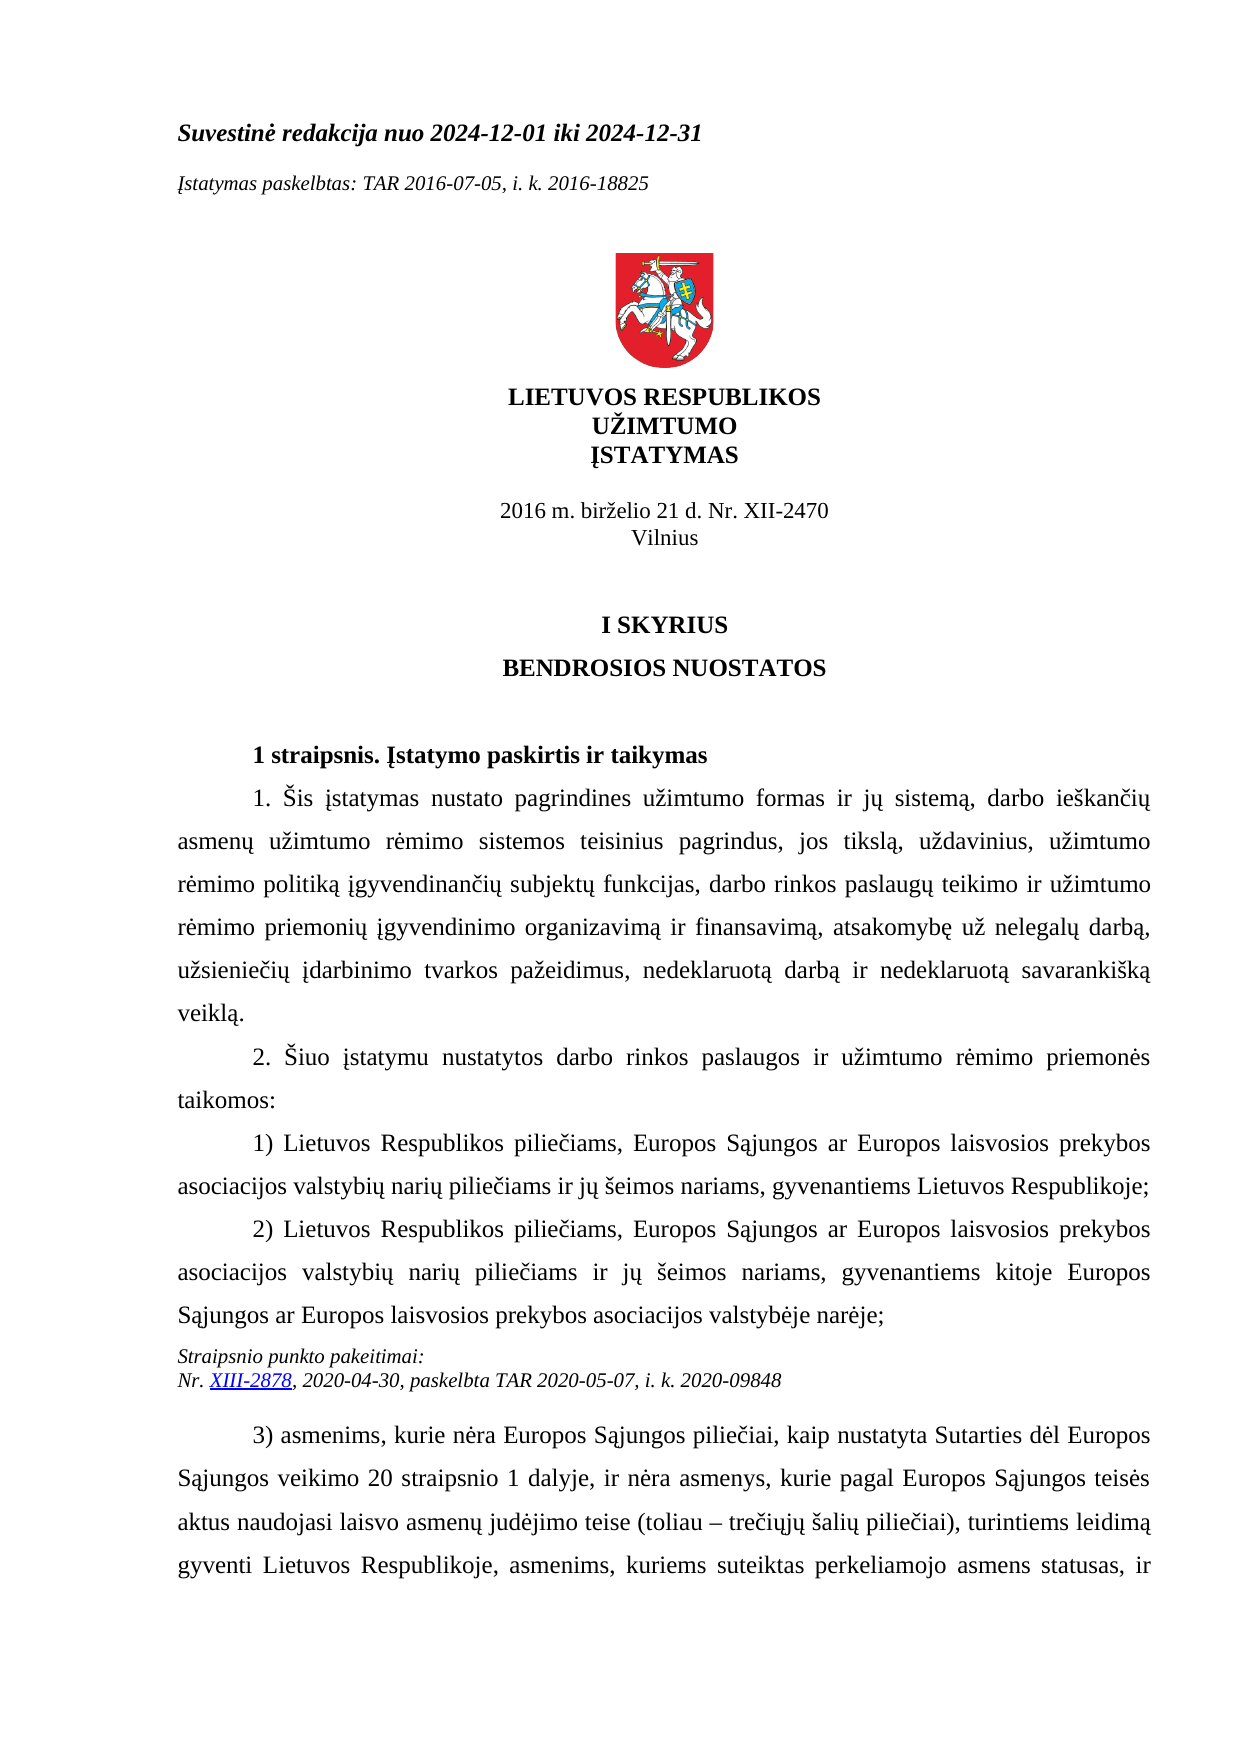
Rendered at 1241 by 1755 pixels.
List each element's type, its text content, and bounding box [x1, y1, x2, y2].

text BENDROSIOS NUOSTATOS [177, 653, 1152, 682]
text 1. Šis įstatymas nustato pagrindines užimtumo formas ir jų sistemą, darbo ieškančių asmenų užimtumo rėmimo sistemos teisinius pagrindus, jos tikslą, uždavinius, užimtumo rėmimo politiką įgyvendinančių subjektų funkcijas, darbo rinkos paslaugų teikimo ir užimtumo rėmimo priemonių įgyvendinimo organizavimą ir finansavimą, atsakomybę už nelegalų darbą, užsieniečių įdarbinimo tvarkos pažeidimus, nedeklaruotą darbą ir nedeklaruotą savarankišką veiklą. [177, 783, 1152, 1027]
text UŽIMTUMO [177, 411, 1152, 440]
text LIETUVOS RESPUBLIKOS [177, 382, 1152, 411]
text Vilnius [177, 524, 1152, 550]
text Įstatymas paskelbtas: TAR 2016-07-05, i. k. 2016-18825 [177, 171, 1152, 195]
text 1 straipsnis. Įstatymo paskirtis ir taikymas [177, 740, 1152, 768]
text 2016 m. birželio 21 d. Nr. XII-2470 [177, 497, 1152, 524]
text Straipsnio punkto pakeitimai: [177, 1343, 1152, 1368]
text 1) Lietuvos Respublikos piliečiams, Europos Sąjungos ar Europos laisvosios prekybos asociacijos valstybių narių piliečiams ir jų šeimos nariams, gyvenantiems Lietuvos Respublikoje; [177, 1128, 1152, 1200]
text I SKYRIUS [177, 610, 1152, 639]
text 2. Šiuo įstatymu nustatytos darbo rinkos paslaugos ir užimtumo rėmimo priemonės taikomos: [177, 1042, 1152, 1113]
text Nr. XIII-2878, 2020-04-30, paskelbta TAR 2020-05-07, i. k. 2020-09848 [177, 1368, 1152, 1392]
text 3) asmenims, kurie nėra Europos Sąjungos piliečiai, kaip nustatyta Sutarties dėl Europos Sąjungos veikimo 20 straipsnio 1 dalyje, ir nėra asmenys, kurie pagal Europos Sąjungos teisės aktus naudojasi laisvo asmenų judėjimo teise (toliau – trečiųjų šalių piliečiai), turintiems leidimą gyventi Lietuvos Respublikoje, asmenims, kuriems suteiktas perkeliamojo asmens statusas, ir [177, 1420, 1152, 1578]
text ĮSTATYMAS [177, 440, 1152, 468]
text 2) Lietuvos Respublikos piliečiams, Europos Sąjungos ar Europos laisvosios prekybos asociacijos valstybių narių piliečiams ir jų šeimos nariams, gyvenantiems kitoje Europos Sąjungos ar Europos laisvosios prekybos asociacijos valstybėje narėje; [177, 1214, 1152, 1329]
text Suvestinė redakcija nuo 2024-12-01 iki 2024-12-31 [177, 118, 1152, 147]
